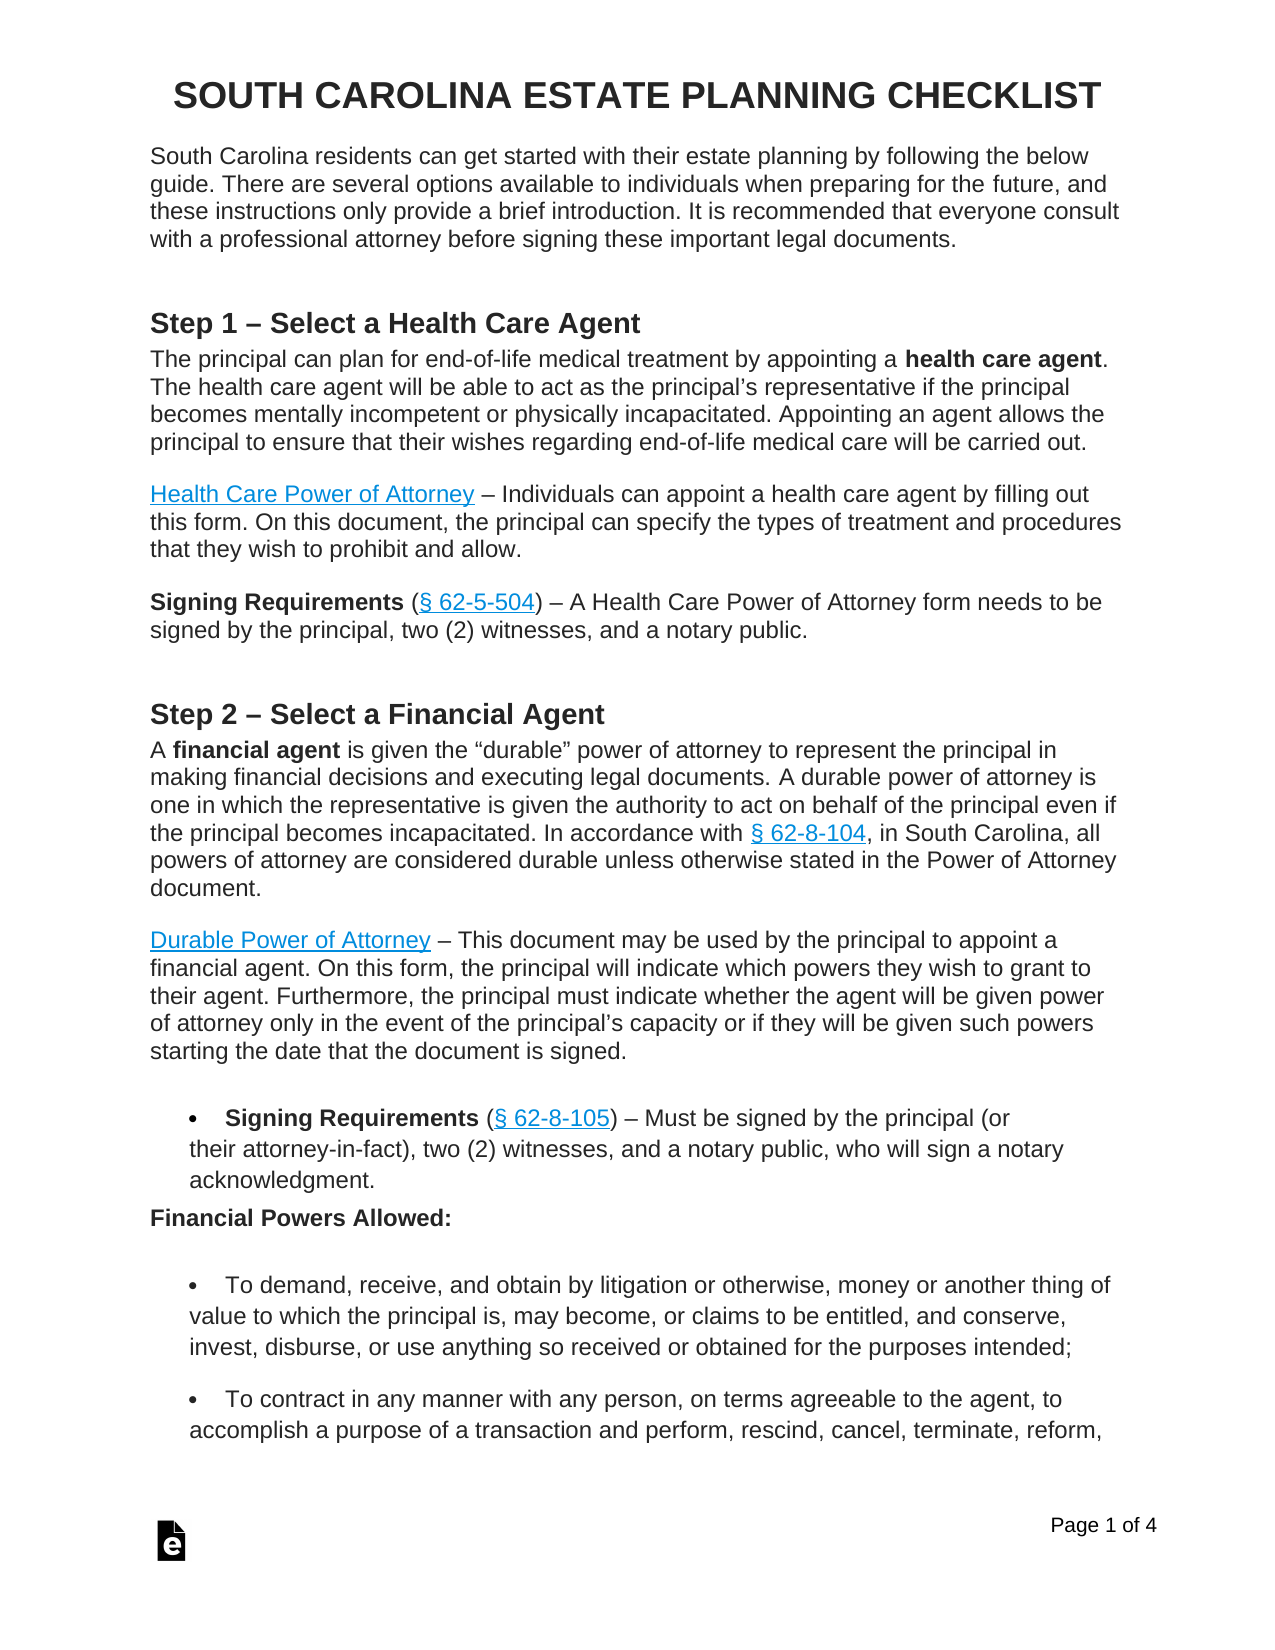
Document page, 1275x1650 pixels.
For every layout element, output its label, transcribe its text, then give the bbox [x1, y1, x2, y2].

subtitle Step 2 – Select a Financial Agent [150, 693, 1125, 731]
text Financial Powers Allowed: [150, 1204, 1125, 1232]
text South Carolina residents can get started with their estate planning by following the below guide. There are several options available to individuals when preparing for the future, and these instructions only provide a brief introduction. It is recommended that everyone consult with a professional attorney before signing these important legal documents. [150, 142, 1125, 252]
text Durable Power of Attorney – This document may be used by the principal to appoint a financial agent. On this form, the principal will indicate which powers they wish to grant to their agent. Furthermore, the principal must indicate whether the agent will be given power of attorney only in the event of the principal’s capacity or if they will be given such powers starting the date that the document is signed. [150, 926, 1125, 1064]
list Signing Requirements (§ 62-8-105) – Must be signed by the principal (or their attorney-in-fact), two (2) witnesses, and a notary public, who will sign a notary acknowledgment. [189, 1100, 1125, 1193]
text Signing Requirements (§ 62-5-504) – A Health Care Power of Attorney form needs to be signed by the principal, two (2) witnesses, and a notary public. [150, 588, 1125, 643]
text A financial agent is given the “durable” power of attorney to represent the principal in making financial decisions and executing legal documents. A durable power of attorney is one in which the representative is given the authority to act on behalf of the principal even if the principal becomes incapacitated. In accordance with § 62-8-104, in South Carolina, all powers of attorney are considered durable unless otherwise stated in the Power of Attorney document. [150, 736, 1125, 901]
text Health Care Power of Attorney – Individuals can appoint a health care agent by filling out this form. On this document, the principal can specify the types of treatment and procedures that they wish to prohibit and allow. [150, 480, 1125, 563]
text SOUTH CAROLINA ESTATE PLANNING CHECKLIST [150, 74, 1125, 117]
text The principal can plan for end-of-life medical treatment by appointing a health care agent. The health care agent will be able to act as the principal’s representative if the principal becomes mentally incompetent or physically incapacitated. Appointing an agent allows the principal to ensure that their wishes regarding end-of-life medical care will be carried out. [150, 345, 1125, 455]
list To contract in any manner with any person, on terms agreeable to the agent, to accomplish a purpose of a transaction and perform, rescind, cancel, terminate, reform, restate, release, or modify the contract or another contract made by or on behalf of the principal; [189, 1382, 1125, 1444]
list To demand, receive, and obtain by litigation or otherwise, money or another thing of value to which the principal is, may become, or claims to be entitled, and conserve, invest, disburse, or use anything so received or obtained for the purposes intended; [189, 1267, 1125, 1361]
subtitle Step 1 – Select a Health Care Agent [150, 302, 1125, 340]
